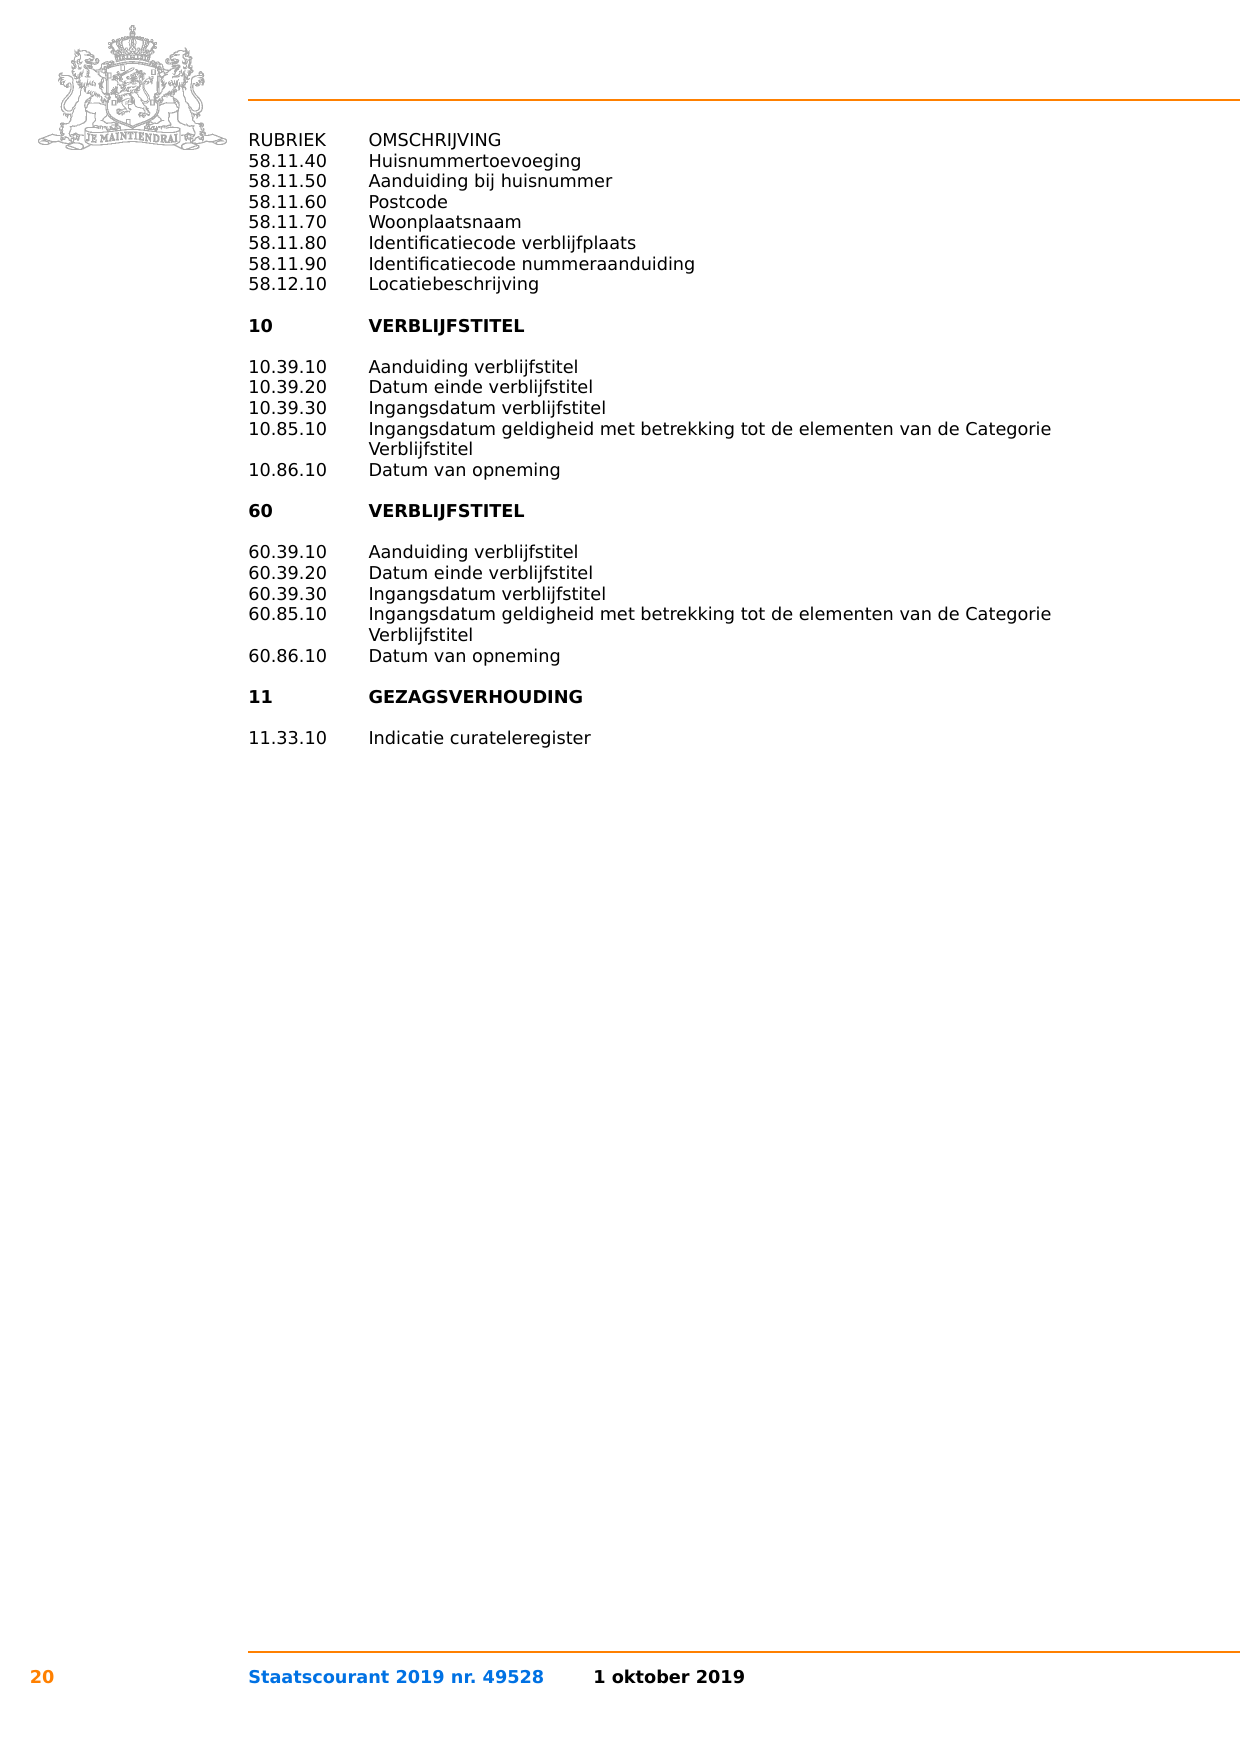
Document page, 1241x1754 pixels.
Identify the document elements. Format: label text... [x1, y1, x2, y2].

table_cell 60.85.10 [248, 604, 362, 646]
table_header OMSCHRIJVING [363, 130, 1163, 151]
table_cell 58.11.90 [248, 254, 362, 274]
table_cell 58.11.50 [248, 171, 362, 192]
table_cell Ingangsdatum geldigheid met betrekking tot de elementen van de Categorie Verblijfstitel [363, 604, 1163, 646]
table_cell [248, 522, 362, 542]
table_cell Ingangsdatum verblijfstitel [363, 584, 1163, 604]
table_cell 58.12.10 [248, 274, 362, 295]
table_cell 58.11.70 [248, 213, 362, 233]
table_cell Aanduiding bij huisnummer [363, 171, 1163, 192]
picture [38, 25, 227, 150]
table_cell Locatiebeschrijving [363, 274, 1163, 295]
table_cell 60.86.10 [248, 646, 362, 666]
table_cell 60.39.30 [248, 584, 362, 604]
table_cell 60.39.20 [248, 563, 362, 584]
table_cell Huisnummertoevoeging [363, 151, 1163, 171]
table_cell [248, 666, 362, 687]
table_cell 10.39.20 [248, 378, 362, 398]
table_header RUBRIEK [248, 130, 362, 151]
table_cell Datum einde verblijfstitel [363, 563, 1163, 584]
table_cell 58.11.40 [248, 151, 362, 171]
table_cell Datum einde verblijfstitel [363, 378, 1163, 398]
table_cell [363, 295, 1163, 316]
table_cell Aanduiding verblijfstitel [363, 543, 1163, 563]
table_cell [363, 708, 1163, 728]
table_cell 58.11.80 [248, 233, 362, 254]
table_cell Datum van opneming [363, 646, 1163, 666]
table_cell 10.85.10 [248, 419, 362, 460]
table_cell [248, 708, 362, 728]
table_cell GEZAGSVERHOUDING [363, 687, 1163, 707]
table_cell 11.33.10 [248, 728, 362, 749]
table_cell [363, 336, 1163, 357]
table_cell 10 [248, 316, 362, 336]
table_cell 10.39.30 [248, 398, 362, 419]
table_cell 60.39.10 [248, 543, 362, 563]
table_cell Woonplaatsnaam [363, 213, 1163, 233]
table_cell Aanduiding verblijfstitel [363, 357, 1163, 377]
table_cell 58.11.60 [248, 192, 362, 212]
table_cell [363, 666, 1163, 687]
table_cell Identificatiecode nummeraanduiding [363, 254, 1163, 274]
table_cell [248, 295, 362, 316]
table_cell 11 [248, 687, 362, 707]
table_cell VERBLIJFSTITEL [363, 501, 1163, 522]
table_cell 10.39.10 [248, 357, 362, 377]
table_cell Identificatiecode verblijfplaats [363, 233, 1163, 254]
table_cell [248, 481, 362, 501]
table_cell Ingangsdatum geldigheid met betrekking tot de elementen van de Categorie Verblijfstitel [363, 419, 1163, 460]
table_cell 10.86.10 [248, 460, 362, 481]
table_cell [248, 336, 362, 357]
table_cell Ingangsdatum verblijfstitel [363, 398, 1163, 419]
table_cell [363, 481, 1163, 501]
table_cell Indicatie curateleregister [363, 728, 1163, 749]
table_cell [363, 522, 1163, 542]
table_cell 60 [248, 501, 362, 522]
table_cell Postcode [363, 192, 1163, 212]
table_cell Datum van opneming [363, 460, 1163, 481]
table_cell VERBLIJFSTITEL [363, 316, 1163, 336]
